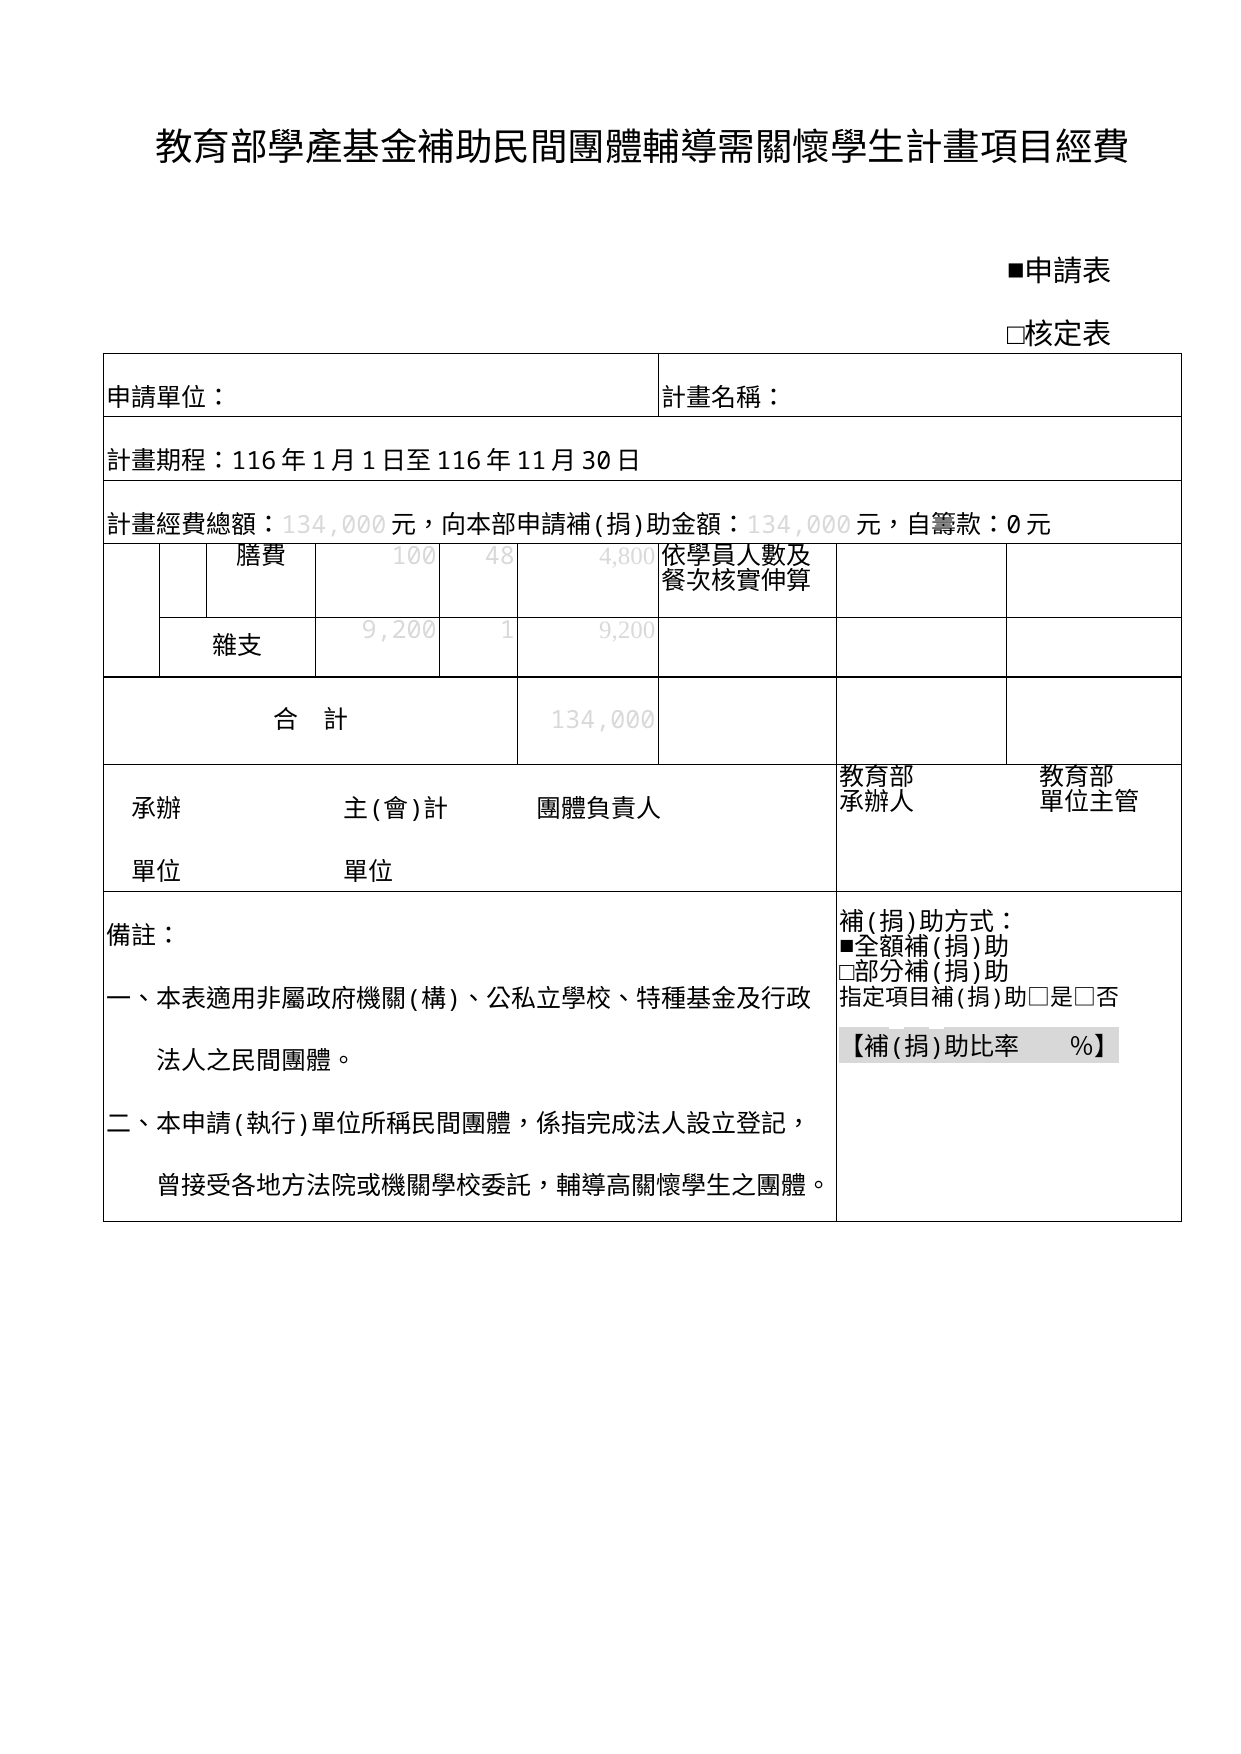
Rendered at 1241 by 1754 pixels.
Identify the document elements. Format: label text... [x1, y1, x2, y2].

table_cell [160, 544, 206, 617]
table_cell [103, 290, 159, 353]
table_cell [659, 618, 836, 676]
table_cell [402, 290, 527, 353]
table_cell 計畫名稱： [659, 354, 1181, 416]
table_cell [103, 228, 159, 290]
table_cell [837, 618, 1006, 676]
table_cell [1007, 618, 1181, 676]
table_cell [527, 228, 733, 290]
table_cell 100 [316, 544, 439, 617]
table_cell 申請單位： [104, 354, 658, 416]
table_cell [402, 228, 527, 290]
table_cell 膳費 [207, 544, 315, 617]
table_cell 1 [440, 618, 517, 676]
table_cell [659, 678, 836, 764]
table_cell □核定表 [733, 290, 1114, 353]
table_cell [160, 290, 316, 353]
table_cell [837, 544, 1006, 617]
table_cell [1007, 544, 1181, 617]
table_cell 承辦 主(會)計 團體負責人 單位 單位 [104, 765, 836, 891]
table_cell 備註： 本表適用非屬政府機關(構)、公私立學校、特種基金及行政法人之民間團體。 本申請(執行)單位所稱民間團體，係指完成法人設立登記，曾接受各地方法院或機關學校委託，輔導高關懷學生之團體。 除另有規定外，申請(執行)單位須依教育部補(捐)助及委辦經費核撥結報作業要點（以下簡稱本要點）規定辦理。 各執行單位經費動支應依中央政府各項經費支用規定、本部各計畫補(捐)助要點及本要點經費編列基準表規定辦理。 上述中央政府經費支用規定，得逕於「行政院主計總處網站-友善經費報支專區-內審規定」查詢參考。 非指定項目補(捐)助，新增二級用途別支用項目，得由執行單位循內部行政程序自行辦理。 同一計畫向本部及其他機關申請補(捐)助時，應於計畫項目經費申請表內，詳列向本部與其他機關申請補(捐)助之項目及金額，如有隱匿不實或造假情事，本部應撤銷該補(捐)助案件，並收回已撥付款項。 補(捐)助計畫除依本要點第4點規定之情形外，以不補(捐)助人事費、加班費、內部場地使用費及行政管理費為原則。 申請補(捐)助經費，其計畫執行涉及須依「政府機關政策文宣規劃執行注意事項」、預算法第62條之1及其執行原則等相關規定辦理者，應明確標示其為「廣告」，且揭示贊助機關（教育部）名稱，並不得以置入性行銷方式進行。 材料等物品單價不得編列1萬元以上。 [104, 892, 836, 1221]
table_cell 教育部 教育部 承辦人 單位主管 [837, 765, 1181, 891]
table_cell [316, 228, 363, 290]
table_cell [104, 544, 159, 676]
table_cell 補(捐)助方式： ■全額補(捐)助 □部分補(捐)助 指定項目補(捐)助□是□否 【補(捐)助比率 ％】 [837, 892, 1181, 1221]
table_cell [363, 290, 402, 353]
table_cell [527, 290, 733, 353]
table_cell [316, 290, 363, 353]
table_cell 48 [440, 544, 517, 617]
table_cell [1115, 228, 1181, 290]
table_cell [160, 228, 316, 290]
table_cell ■申請表 [733, 228, 1114, 290]
table_cell [1007, 678, 1181, 764]
table_cell 依學員人數及餐次核實伸算 [659, 544, 836, 617]
table_cell 計畫期程：116年1月1日至116年11月30日 [104, 417, 1181, 480]
table_cell 134,000 [518, 678, 658, 764]
table_cell 合 計 [104, 678, 517, 764]
table_cell 4,800 [518, 544, 658, 617]
table_cell 計畫經費總額：134,000元，向本部申請補(捐)助金額：134,000元，自籌款：0元 [104, 481, 1181, 543]
table_cell 9,200 [518, 618, 658, 676]
table_cell 雜支 [160, 618, 315, 676]
table_cell [837, 678, 1006, 764]
table_cell 9,200 [316, 618, 439, 676]
table_cell [1115, 290, 1181, 353]
table_cell [363, 228, 402, 290]
table_header 教育部學產基金補助民間團體輔導需關懷學生計畫項目經費 [103, 103, 1181, 228]
